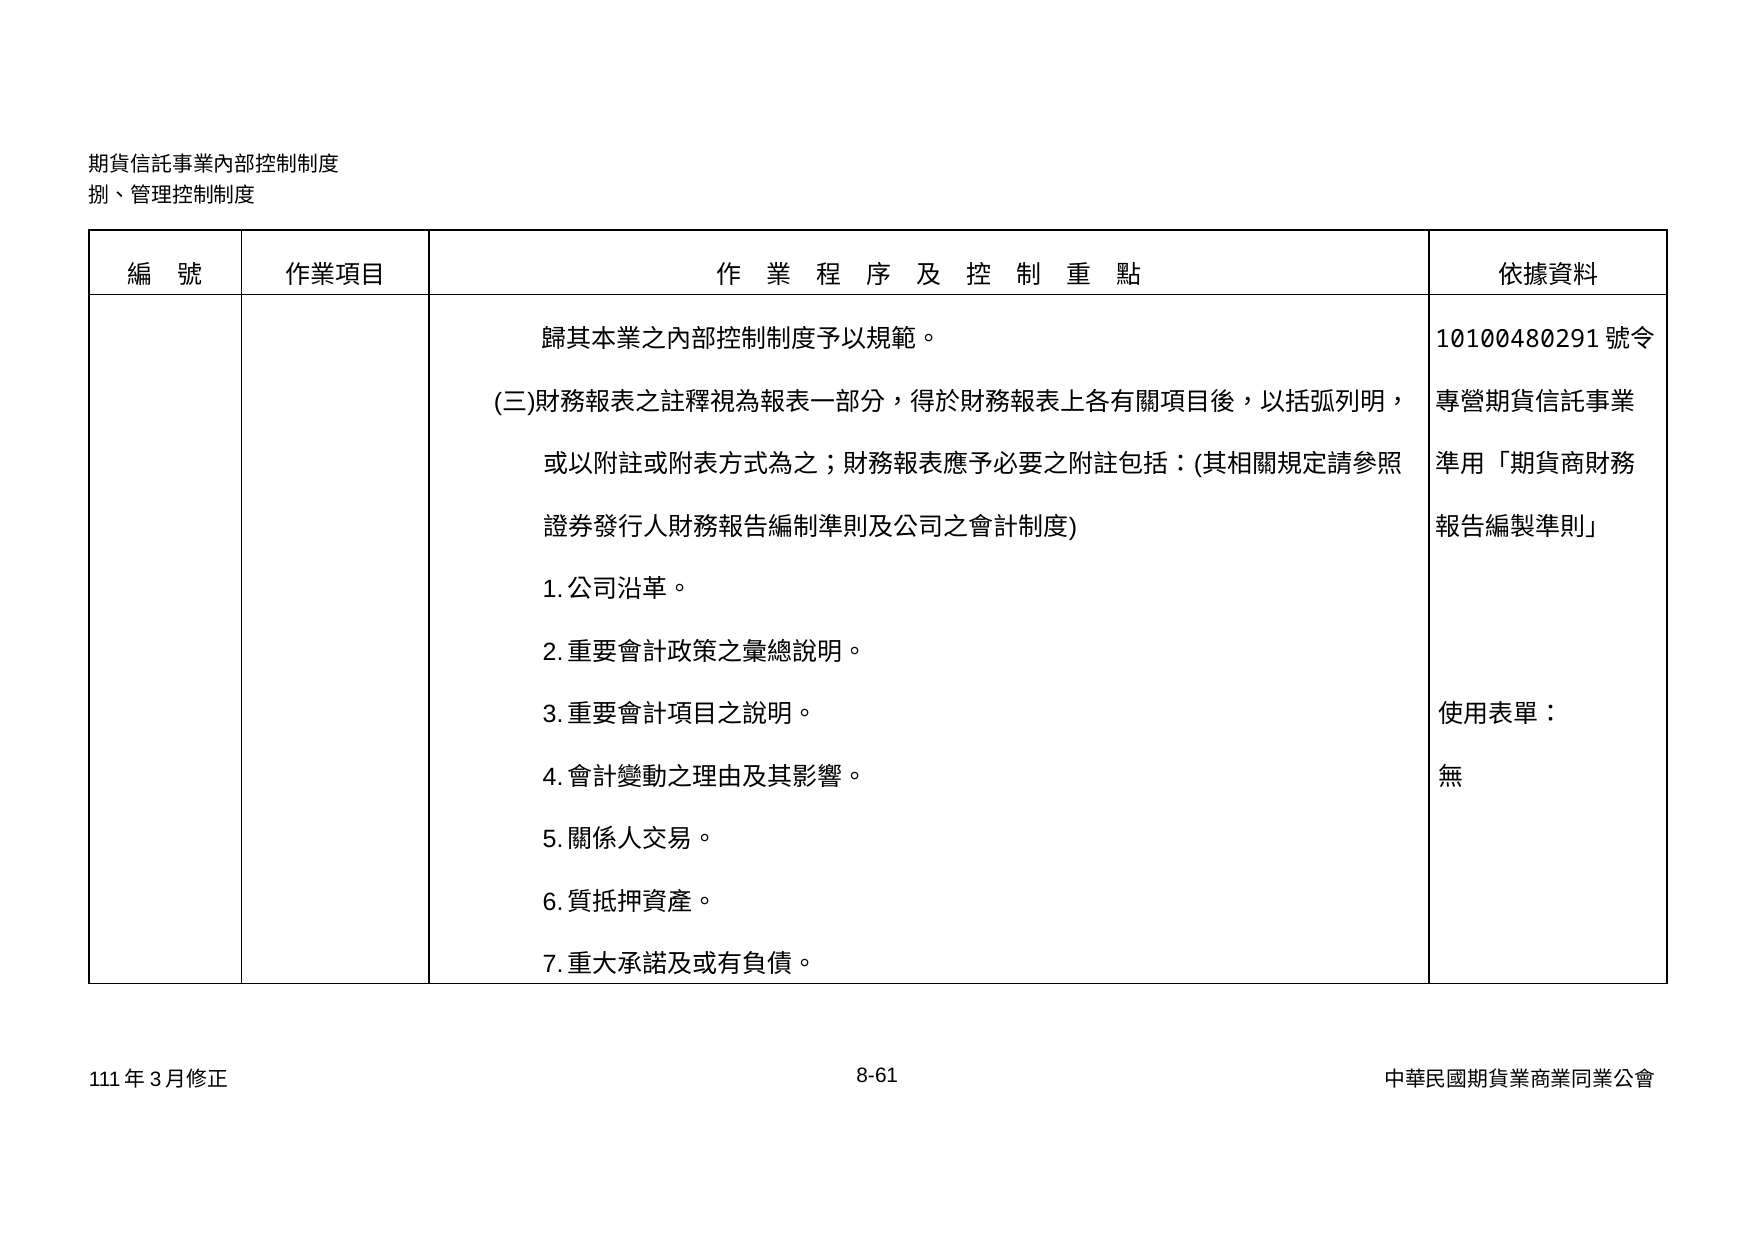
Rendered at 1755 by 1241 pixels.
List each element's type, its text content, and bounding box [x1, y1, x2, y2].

table_header 編 號 [90, 231, 241, 293]
table_header 作業項目 [242, 231, 428, 293]
table_header 依據資料 [1430, 231, 1666, 293]
table_cell 作業程序： (一)專營期貨信託事業財務報表依編製類區分為: 資產負債表。 綜合損益表。 3.權益變動表。 4.現金流量表。 5.附註或附表。 (二)他業兼營期貨信託事業者，於依其目的事業主管機關規定編製財務報告時，應回歸其本業之內部控制制度予以規範。 (三)財務報表之註釋視為報表一部分，得於財務報表上各有關項目後，以括弧列明，或以附註或附表方式為之；財務報表應予必要之附註包括：(其相關規定請參照證券發行人財務報告編制準則及公司之會計制度) 公司沿革。 重要會計政策之彙總說明。 重要會計項目之說明。 會計變動之理由及其影響。 關係人交易。 質抵押資產。 重大承諾及或有負債。 重大災害損失。 重大期後事項。 其他。（為避免閱讀者誤解或有助於財務報表之公正表達所必要說明之事項） 附註揭露事項。 (四)財務報表之編製應區分為日報、月季報、半年報、年報，相關單位應於各報表編製期限內完成，並呈權責主管核准後，作為經營決策之用。 (五)財務報表經編製完成確定無誤後，應經相關權責人員蓋章。 對外財務報表之主要報表：資產負債表、綜合損益表、權益變動表、現金流量表，應由本公司負責人、經理人、主辦會計簽名或蓋章。 本公司對外財務報表之非主要報表，除另有合約或法令規定從其規定外，裝訂成冊之報表所需之簽名或蓋章，可在封面或封底為之。 (六)對於轉投資事業符合一般公認會計原則，應依規定編製合併報表。 (七)內部管理財務報表之格式，視各個部門業務需要，必要時得與會計單位討論後另訂定之。 (八)各項財務報表附註揭露事項，應指定專人收集並編製，由權責主管覆核其彙總資料之正確性。 (九)適用國際財務報導準則、國際會計準則、解釋及解釋公告之內部控制： 1.適用國際財務報導準則、國際會計準則、解釋及解釋公告之管理： (1)首次導入國際財務報導準則、國際會計準則、解釋及解釋公告之管理：公司應擬定專案計畫，就影響層面進行評估，並就導入時程、預計進度之控制點及法規之依循等相關導入事項進行管理。公司應定期將導入國際財務報導準則、國際會計準則、解釋及解釋公告之執行情形提報董事會控管。 (2)採用國際財務報導準則、國際會計準則、解釋及解釋公告後之管理：因應國際財務報導準則、國際會計準則、解釋及解釋公告之變動（如新公報或修正後公報之實施），公司應評估公報變動之影響程度及範圍，並遵循國際財務報導準則、國際會計準則、解釋及解釋公告之規範，調整相關控制點、內部控制流程及公司內部相關規定。 2.會計專業判斷程序、會計政策與估計變動之流程管理： (1)會計專業判斷程序之管理：公司應自行訂定專業判斷之內部控制程序，如依公司經營特性對交易事項之本質進行分析與辨認、複核判斷之依據、核准之層級等。同時將執行專業判斷之過程予以文件化記載並妥善保存。 (2)會計政策與估計變動之流程管理：公司應自行訂定會計政策與估計變更之流程，內容包括變更前之分析、影響之評估、流程之控制、決定之層級等相關控制作業項目，以及依主管機關101年11月1日金管證期字第10100480291號令專營期貨信託事業準用「期貨商財務報告編製準則」所規定之相關書件、流程與方式等。 控制重點： 會計主管覆核財務報表時，應確認報表格式是否符合一般公認會計原則規範。 會計人員結帳後，若使用會計系統產生財務，其報表格式應依一般公認會計原則訂定。 若使用會計系統其系統應具有自動檢核每一個分錄是否借貸平衡。 會計主管覆核財務報表時，應確認財務報表之數字是否與總帳餘額一致。 會計人員應依結帳時程辦理結帳，並及時產生財務報表；若財務報表未及時產出，會計主管亦應跟催進度，了解未能及時產出之原因，並協助會計人員處理。 管理性報表應定期檢討該報表功能是否能切合實際，並達到管理階層之需求。 財務報表附註揭露事項應由專人負責收集及彙總相關資料後，由權責主管覆核。 (八)首次導入國際財務報導準則、國際會計準則、解釋及解釋公告之管理：公司應擬定適當之專案計畫，該計畫所包含之範圍與導入時程之控制點應合理。公司應定期將導入國際財務報導準則、國際會計準則、解釋及解釋公告之執行情形提報董事會控管。 (九)採用國際財務報導準則、國際會計準則、解釋及解釋公告後之管理：因應國際財務報導準則、國際會計準則、解釋及解釋公告之變動（如新公報或修正後公報之實施），公司應評估變動之影響程度及範圍，並遵循國際財務報導準則、國際會計準則、解釋及解釋公告之規範，調整相關控制點、內部控制流程及公司內部相關規定。 (十)會計專業判斷程序之管理：公司應訂定專業判斷之內部控制程序。公司應將執行專業判斷之過程予以文件化記載並妥善保存。 (十一)會計政策與估計變動之流程管理：公司應訂定適當之會計政策與估計變更之流程，其內容應包括變更前之分析、影響之評估、流程之控制、決定之層級等相關控制作業項目，以及依主管機關101年11月1日金管證期字第10100480291號令專營期貨信託事業準用「期貨商財務報告編製準則」所規定之相關書件、流程與方式等。 [430, 295, 1428, 983]
table_cell [90, 295, 241, 983]
table_header 作 業 程 序 及 控 制 重 點 [430, 231, 1428, 293]
table_cell 10100480291號令專營期貨信託事業準用「期貨商財務報告編製準則」 使用表單： 無 [1430, 295, 1666, 983]
table_cell 財務報表編製流程管理作業 [242, 295, 428, 983]
